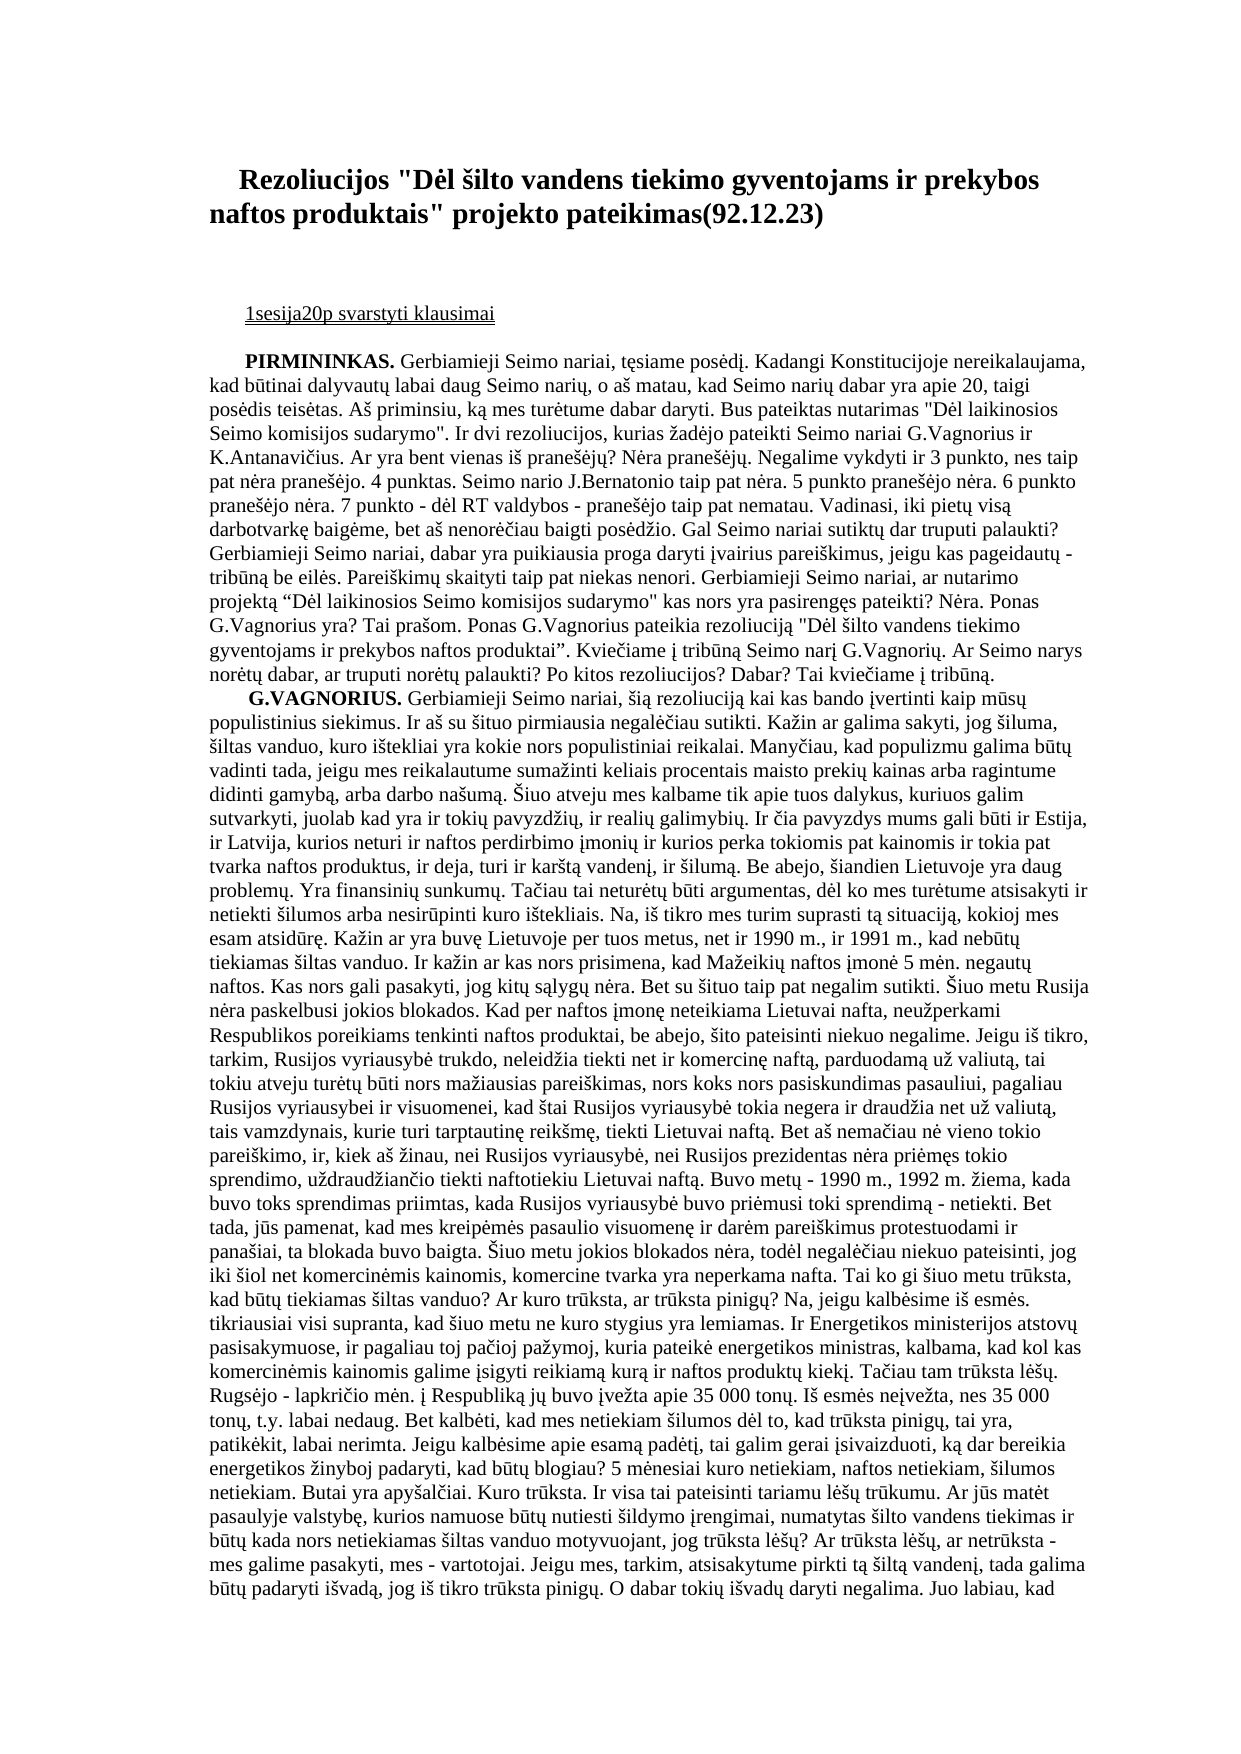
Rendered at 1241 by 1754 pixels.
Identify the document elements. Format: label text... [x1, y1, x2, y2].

text Rezoliucijos "Dėl šilto vandens tiekimo gyventojams ir prekybos naftos produktais" projekto pateikimas(92.12.23) [209, 162, 1090, 229]
text 1sesija20p svarstyti klausimai 1sesija20po [209, 301, 1090, 325]
text PIRMININKAS. Gerbiamieji Seimo nariai, tęsiame posėdį. Kadangi Konstitucijoje nereikalaujama, kad būtinai dalyvautų labai daug Seimo narių, o aš matau, kad Seimo narių dabar yra apie 20, taigi posėdis teisėtas. Aš priminsiu, ką mes turėtume dabar daryti. Bus pateiktas nutarimas "Dėl laikinosios Seimo komisijos sudarymo". Ir dvi rezoliucijos, kurias žadėjo pateikti Seimo nariai G.Vagnorius ir K.Antanavičius. Ar yra bent vienas iš pranešėjų? Nėra pranešėjų. Negalime vykdyti ir 3 punkto, nes taip pat nėra pranešėjo. 4 punktas. Seimo nario J.Bernatonio taip pat nėra. 5 punkto pranešėjo nėra. 6 punkto pranešėjo nėra. 7 punkto - dėl RT valdybos - pranešėjo taip pat nematau. Vadinasi, iki pietų visą darbotvarkę baigėme, bet aš nenorėčiau baigti posėdžio. Gal Seimo nariai sutiktų dar truputi palaukti? Gerbiamieji Seimo nariai, dabar yra puikiausia proga daryti įvairius pareiškimus, jeigu kas pageidautų - tribūną be eilės. Pareiškimų skaityti taip pat niekas nenori. Gerbiamieji Seimo nariai, ar nutarimo projektą “Dėl laikinosios Seimo komisijos sudarymo" kas nors yra pasirengęs pateikti? Nėra. Ponas G.Vagnorius yra? Tai prašom. Ponas G.Vagnorius pateikia rezoliuciją "Dėl šilto vandens tiekimo gyventojams ir prekybos naftos produktai”. Kviečiame į tribūną Seimo narį G.Vagnorių. Ar Seimo narys norėtų dabar, ar truputi norėtų palaukti? Po kitos rezoliucijos? Dabar? Tai kviečiame į tribūną. [209, 349, 1090, 686]
text G.VAGNORIUS. Gerbiamieji Seimo nariai, šią rezoliuciją kai kas bando įvertinti kaip mūsų populistinius siekimus. Ir aš su šituo pirmiausia negalėčiau sutikti. Kažin ar galima sakyti, jog šiluma, šiltas vanduo, kuro ištekliai yra kokie nors populistiniai reikalai. Manyčiau, kad populizmu galima būtų vadinti tada, jeigu mes reikalautume sumažinti keliais procentais maisto prekių kainas arba ragintume didinti gamybą, arba darbo našumą. Šiuo atveju mes kalbame tik apie tuos dalykus, kuriuos galim sutvarkyti, juolab kad yra ir tokių pavyzdžių, ir realių galimybių. Ir čia pavyzdys mums gali būti ir Estija, ir Latvija, kurios neturi ir naftos perdirbimo įmonių ir kurios perka tokiomis pat kainomis ir tokia pat tvarka naftos produktus, ir deja, turi ir karštą vandenį, ir šilumą. Be abejo, šiandien Lietuvoje yra daug problemų. Yra finansinių sunkumų. Tačiau tai neturėtų būti argumentas, dėl ko mes turėtume atsisakyti ir netiekti šilumos arba nesirūpinti kuro ištekliais. Na, iš tikro mes turim suprasti tą situaciją, kokioj mes esam atsidūrę. Kažin ar yra buvę Lietuvoje per tuos metus, net ir 1990 m., ir 1991 m., kad nebūtų tiekiamas šiltas vanduo. Ir kažin ar kas nors prisimena, kad Mažeikių naftos įmonė 5 mėn. negautų naftos. Kas nors gali pasakyti, jog kitų sąlygų nėra. Bet su šituo taip pat negalim sutikti. Šiuo metu Rusija nėra paskelbusi jokios blokados. Kad per naftos įmonę neteikiama Lietuvai nafta, neužperkami Respublikos poreikiams tenkinti naftos produktai, be abejo, šito pateisinti niekuo negalime. Jeigu iš tikro, tarkim, Rusijos vyriausybė trukdo, neleidžia tiekti net ir komercinę naftą, parduodamą už valiutą, tai tokiu atveju turėtų būti nors mažiausias pareiškimas, nors koks nors pasiskundimas pasauliui, pagaliau Rusijos vyriausybei ir visuomenei, kad štai Rusijos vyriausybė tokia negera ir draudžia net už valiutą, tais vamzdynais, kurie turi tarptautinę reikšmę, tiekti Lietuvai naftą. Bet aš nemačiau nė vieno tokio pareiškimo, ir, kiek aš žinau, nei Rusijos vyriausybė, nei Rusijos prezidentas nėra priėmęs tokio sprendimo, uždraudžiančio tiekti naftotiekiu Lietuvai naftą. Buvo metų - 1990 m., 1992 m. žiema, kada buvo toks sprendimas priimtas, kada Rusijos vyriausybė buvo priėmusi toki sprendimą - netiekti. Bet tada, jūs pamenat, kad mes kreipėmės pasaulio visuomenę ir darėm pareiškimus protestuodami ir panašiai, ta blokada buvo baigta. Šiuo metu jokios blokados nėra, todėl negalėčiau niekuo pateisinti, jog iki šiol net komercinėmis kainomis, komercine tvarka yra neperkama nafta. Tai ko gi šiuo metu trūksta, kad būtų tiekiamas šiltas vanduo? Ar kuro trūksta, ar trūksta pinigų? Na, jeigu kalbėsime iš esmės. tikriausiai visi supranta, kad šiuo metu ne kuro stygius yra lemiamas. Ir Energetikos ministerijos atstovų pasisakymuose, ir pagaliau toj pačioj pažymoj, kuria pateikė energetikos ministras, kalbama, kad kol kas komercinėmis kainomis galime įsigyti reikiamą kurą ir naftos produktų kiekį. Tačiau tam trūksta lėšų. Rugsėjo - lapkričio mėn. į Respubliką jų buvo įvežta apie 35 000 tonų. Iš esmės neįvežta, nes 35 000 tonų, t.y. labai nedaug. Bet kalbėti, kad mes netiekiam šilumos dėl to, kad trūksta pinigų, tai yra, patikėkit, labai nerimta. Jeigu kalbėsime apie esamą padėtį, tai galim gerai įsivaizduoti, ką dar bereikia energetikos žinyboj padaryti, kad būtų blogiau? 5 mėnesiai kuro netiekiam, naftos netiekiam, šilumos netiekiam. Butai yra apyšalčiai. Kuro trūksta. Ir visa tai pateisinti tariamu lėšų trūkumu. Ar jūs matėt pasaulyje valstybę, kurios namuose būtų nutiesti šildymo įrengimai, numatytas šilto vandens tiekimas ir būtų kada nors netiekiamas šiltas vanduo motyvuojant, jog trūksta lėšų? Ar trūksta lėšų, ar netrūksta - mes galime pasakyti, mes - vartotojai. Jeigu mes, tarkim, atsisakytume pirkti tą šiltą vandenį, tada galima būtų padaryti išvadą, jog iš tikro trūksta pinigų. O dabar tokių išvadų daryti negalima. Juo labiau, kad [209, 686, 1090, 1600]
